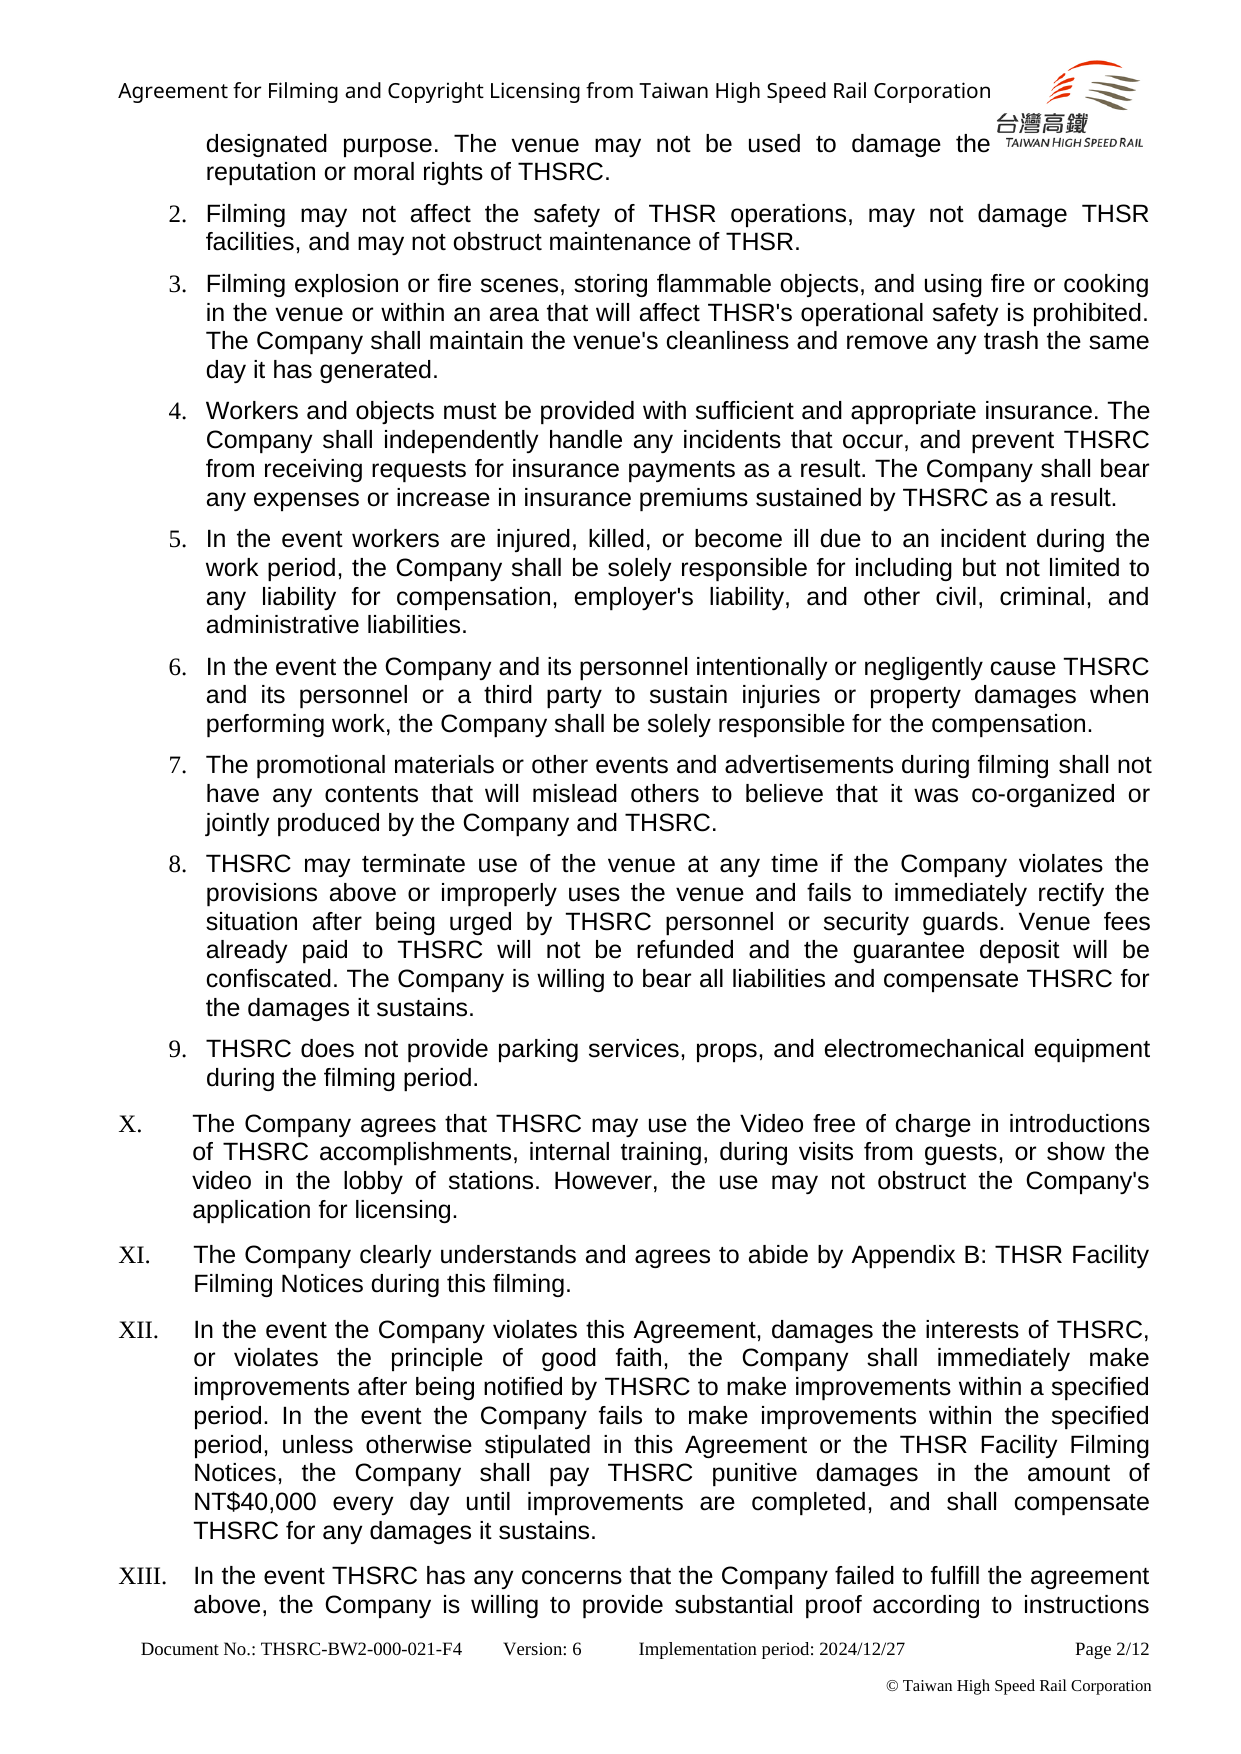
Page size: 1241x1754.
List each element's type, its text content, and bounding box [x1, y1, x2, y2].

list The Company clearly understands and agrees to abide by Appendix B: THSR Facility Filming Notices during this filming. [118, 1240, 1152, 1298]
list Filming may not affect the safety of THSR operations, may not damage THSR facilities, and may not obstruct maintenance of THSR. [168, 198, 1152, 256]
list THSRC does not provide parking services, props, and electromechanical equipment during the filming period. [168, 1034, 1152, 1092]
list Filming explosion or fire scenes, storing flammable objects, and using fire or cooking in the venue or within an area that will affect THSR's operational safety is prohibited. The Company shall maintain the venue's cleanliness and remove any trash the same day it has generated. [168, 269, 1152, 384]
list The Company agrees that THSRC may use the Video free of charge in introductions of THSRC accomplishments, internal training, during visits from guests, or show the video in the lobby of stations. However, the use may not obstruct the Company's application for licensing. [118, 1108, 1152, 1224]
list designated purpose. The venue may not be used to damage the reputation or moral rights of THSRC. [168, 128, 1152, 186]
list In the event THSRC has any concerns that the Company failed to fulfill the agreement above, the Company is willing to provide substantial proof according to instructions [118, 1561, 1152, 1619]
list Workers and objects must be provided with sufficient and appropriate insurance. The Company shall independently handle any incidents that occur, and prevent THSRC from receiving requests for insurance payments as a result. The Company shall bear any expenses or increase in insurance premiums sustained by THSRC as a result. [168, 396, 1152, 511]
list In the event workers are injured, killed, or become ill due to an incident during the work period, the Company shall be solely responsible for including but not limited to any liability for compensation, employer's liability, and other civil, criminal, and administrative liabilities. [168, 524, 1152, 639]
list In the event the Company and its personnel intentionally or negligently cause THSRC and its personnel or a third party to sustain injuries or property damages when performing work, the Company shall be solely responsible for the compensation. [168, 651, 1152, 738]
list THSRC may terminate use of the venue at any time if the Company violates the provisions above or improperly uses the venue and fails to immediately rectify the situation after being urged by THSRC personnel or security guards. Venue fees already paid to THSRC will not be refunded and the guarantee deposit will be confiscated. The Company is willing to bear all liabilities and compensate THSRC for the damages it sustains. [168, 849, 1152, 1022]
list The promotional materials or other events and advertisements during filming shall not have any contents that will mislead others to believe that it was co-organized or jointly produced by the Company and THSRC. [168, 750, 1152, 837]
list In the event the Company violates this Agreement, damages the interests of THSRC, or violates the principle of good faith, the Company shall immediately make improvements after being notified by THSRC to make improvements within a specified period. In the event the Company fails to make improvements within the specified period, unless otherwise stipulated in this Agreement or the THSR Facility Filming Notices, the Company shall pay THSRC punitive damages in the amount of NT$40,000 every day until improvements are completed, and shall compensate THSRC for any damages it sustains. [118, 1314, 1152, 1545]
